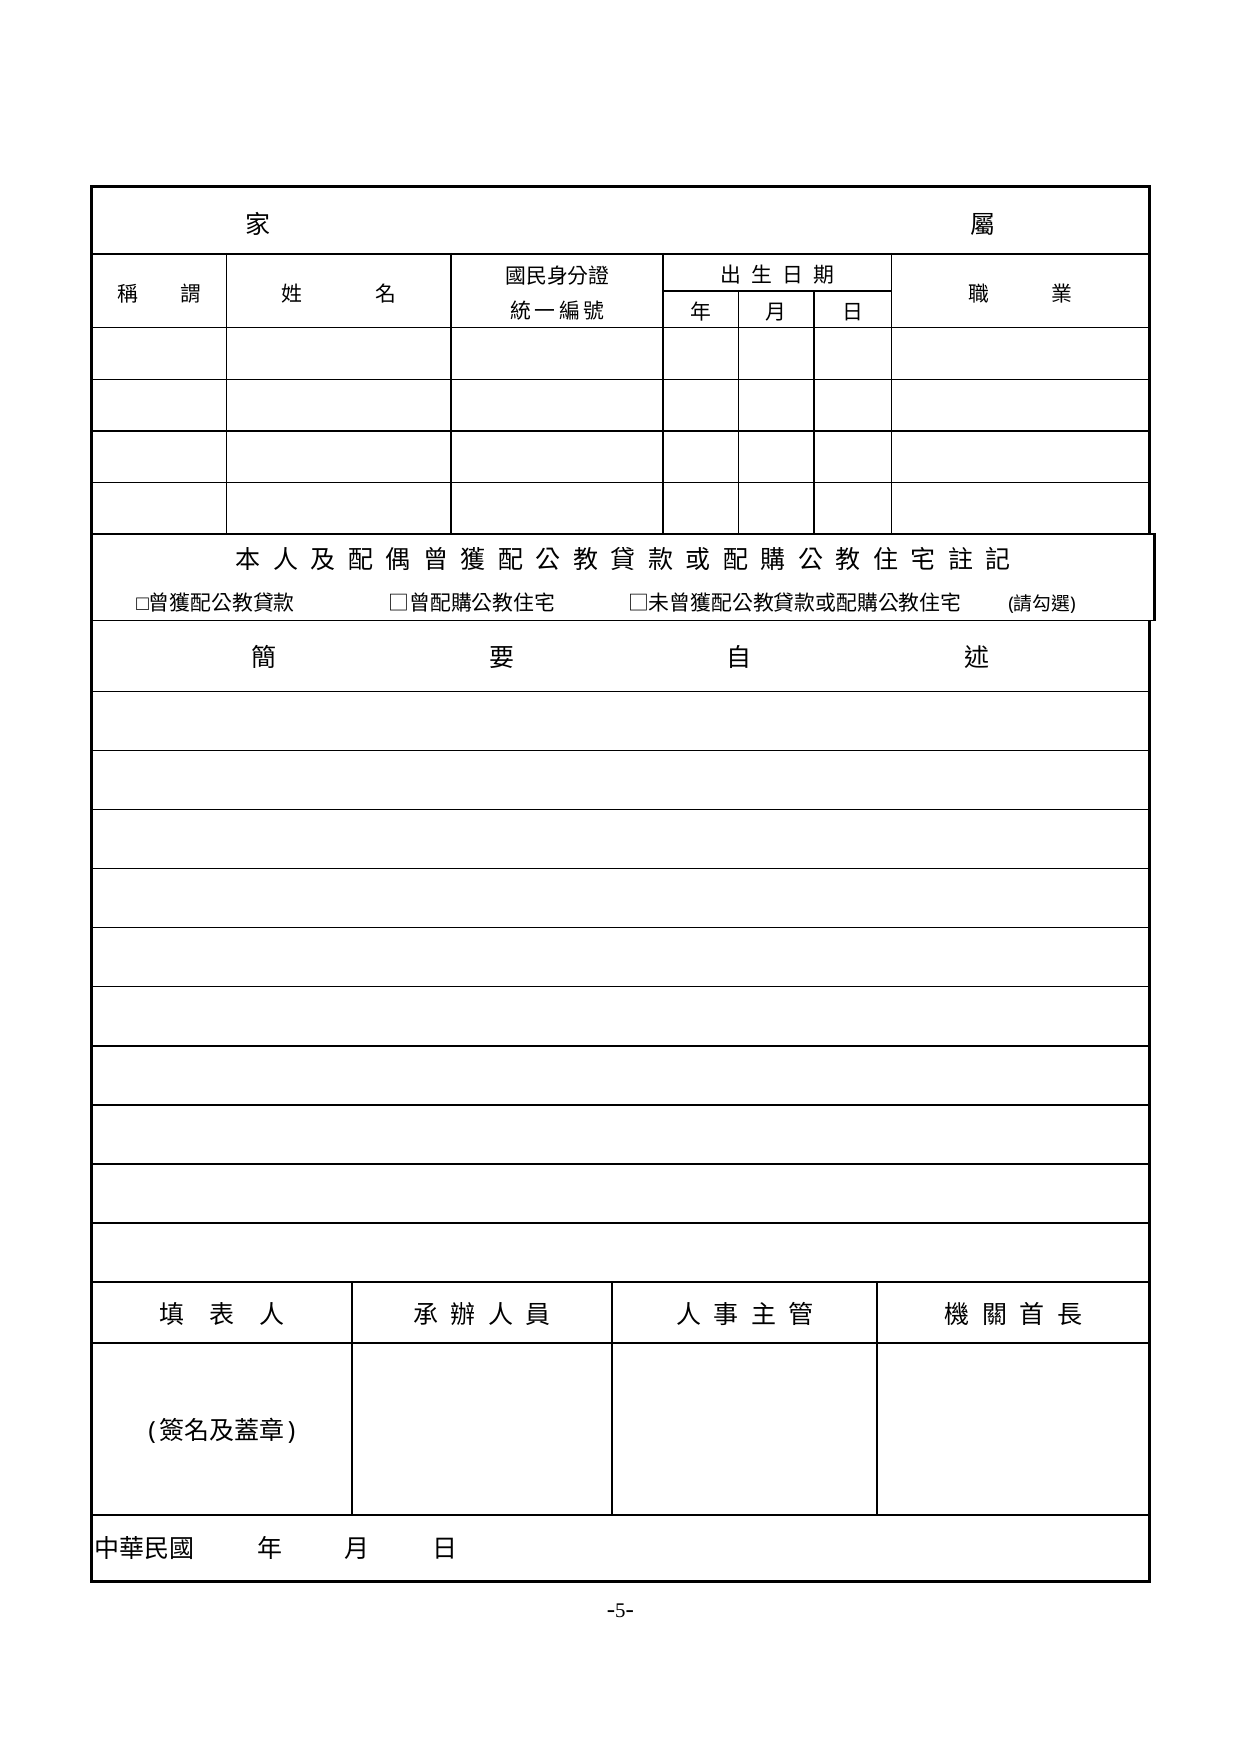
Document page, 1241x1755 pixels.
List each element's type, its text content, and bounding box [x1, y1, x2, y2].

table_cell [93, 1224, 1148, 1281]
table_cell [93, 869, 1148, 927]
table_cell [739, 432, 813, 482]
table_cell [1151, 927, 1155, 986]
table_cell [227, 483, 450, 533]
table_cell [93, 483, 226, 533]
table_cell [227, 328, 450, 378]
table_cell [93, 328, 226, 378]
table_cell [452, 328, 662, 378]
table_cell [664, 432, 738, 482]
table_cell [452, 483, 662, 533]
table_cell 簡 要 自 述 [93, 621, 1148, 691]
table_cell [93, 1047, 1148, 1104]
table_cell [353, 1344, 611, 1514]
table_cell [664, 483, 738, 533]
table_cell 中華民國 年 月 日 [93, 1516, 1148, 1580]
table_cell [892, 328, 1148, 378]
table_cell [1151, 253, 1155, 290]
table_cell 國民身分證 統一編號 [452, 255, 662, 327]
table_cell [1151, 482, 1155, 533]
table_cell [93, 1106, 1148, 1163]
table_cell [1151, 750, 1155, 809]
table_cell [878, 1344, 1148, 1514]
table_cell [1151, 1222, 1155, 1281]
table_cell 日 [815, 292, 891, 327]
table_cell [664, 380, 738, 430]
table_cell [1151, 290, 1155, 327]
table_cell [815, 483, 891, 533]
table_cell [1151, 430, 1155, 482]
table_cell [739, 483, 813, 533]
table_cell 年 [664, 292, 738, 327]
table_cell [1151, 1281, 1155, 1342]
table_cell [892, 380, 1148, 430]
table_cell [664, 328, 738, 378]
table_cell [452, 380, 662, 430]
table_cell 人 事 主 管 [613, 1283, 876, 1342]
table_cell [93, 928, 1148, 986]
table_cell [93, 810, 1148, 868]
table_cell [93, 692, 1148, 749]
table_cell [815, 380, 891, 430]
table_cell 本 人 及 配 偶 曾 獲 配 公 教 貸 款 或 配 購 公 教 住 宅 註 記 □曾獲配公教貸款 □曾配購公教住宅 □未曾獲配公教貸款或配購公教住宅 (請勾選) [93, 535, 1153, 620]
table_cell (簽名及蓋章) [93, 1344, 351, 1514]
table_cell [1151, 621, 1155, 691]
table_cell [1151, 1104, 1155, 1163]
table_cell 承 辦 人 員 [353, 1283, 611, 1342]
table_cell 機 關 首 長 [878, 1283, 1148, 1342]
table_cell [93, 751, 1148, 809]
table_cell [227, 380, 450, 430]
table_cell [892, 432, 1148, 482]
table_header [1151, 185, 1155, 253]
table_cell 姓 名 [227, 255, 450, 327]
table_cell [815, 432, 891, 482]
table_cell [452, 432, 662, 482]
table_cell [892, 483, 1148, 533]
table_cell 職 業 [892, 255, 1148, 327]
table_cell [1151, 1045, 1155, 1104]
table_cell [93, 987, 1148, 1045]
table_cell [613, 1344, 876, 1514]
table_cell [1151, 691, 1155, 749]
table_cell [1151, 1342, 1155, 1514]
table_cell [1151, 809, 1155, 868]
table_cell [1151, 327, 1155, 378]
table_cell 填 表 人 [93, 1283, 351, 1342]
table_cell [1151, 379, 1155, 430]
table_cell [1151, 986, 1155, 1045]
table_cell [93, 380, 226, 430]
table_cell [739, 328, 813, 378]
table_cell 稱 謂 [93, 255, 226, 327]
table_cell [93, 432, 226, 482]
table_cell 月 [739, 292, 813, 327]
table_cell [815, 328, 891, 378]
table_cell [739, 380, 813, 430]
table_cell [93, 1165, 1148, 1222]
table_header 家 屬 [93, 188, 1148, 253]
table_cell [1151, 1163, 1155, 1222]
table_cell [1151, 1514, 1155, 1580]
table_cell 出 生 日 期 [664, 255, 891, 290]
table_cell [1151, 868, 1155, 927]
table_cell [227, 432, 450, 482]
